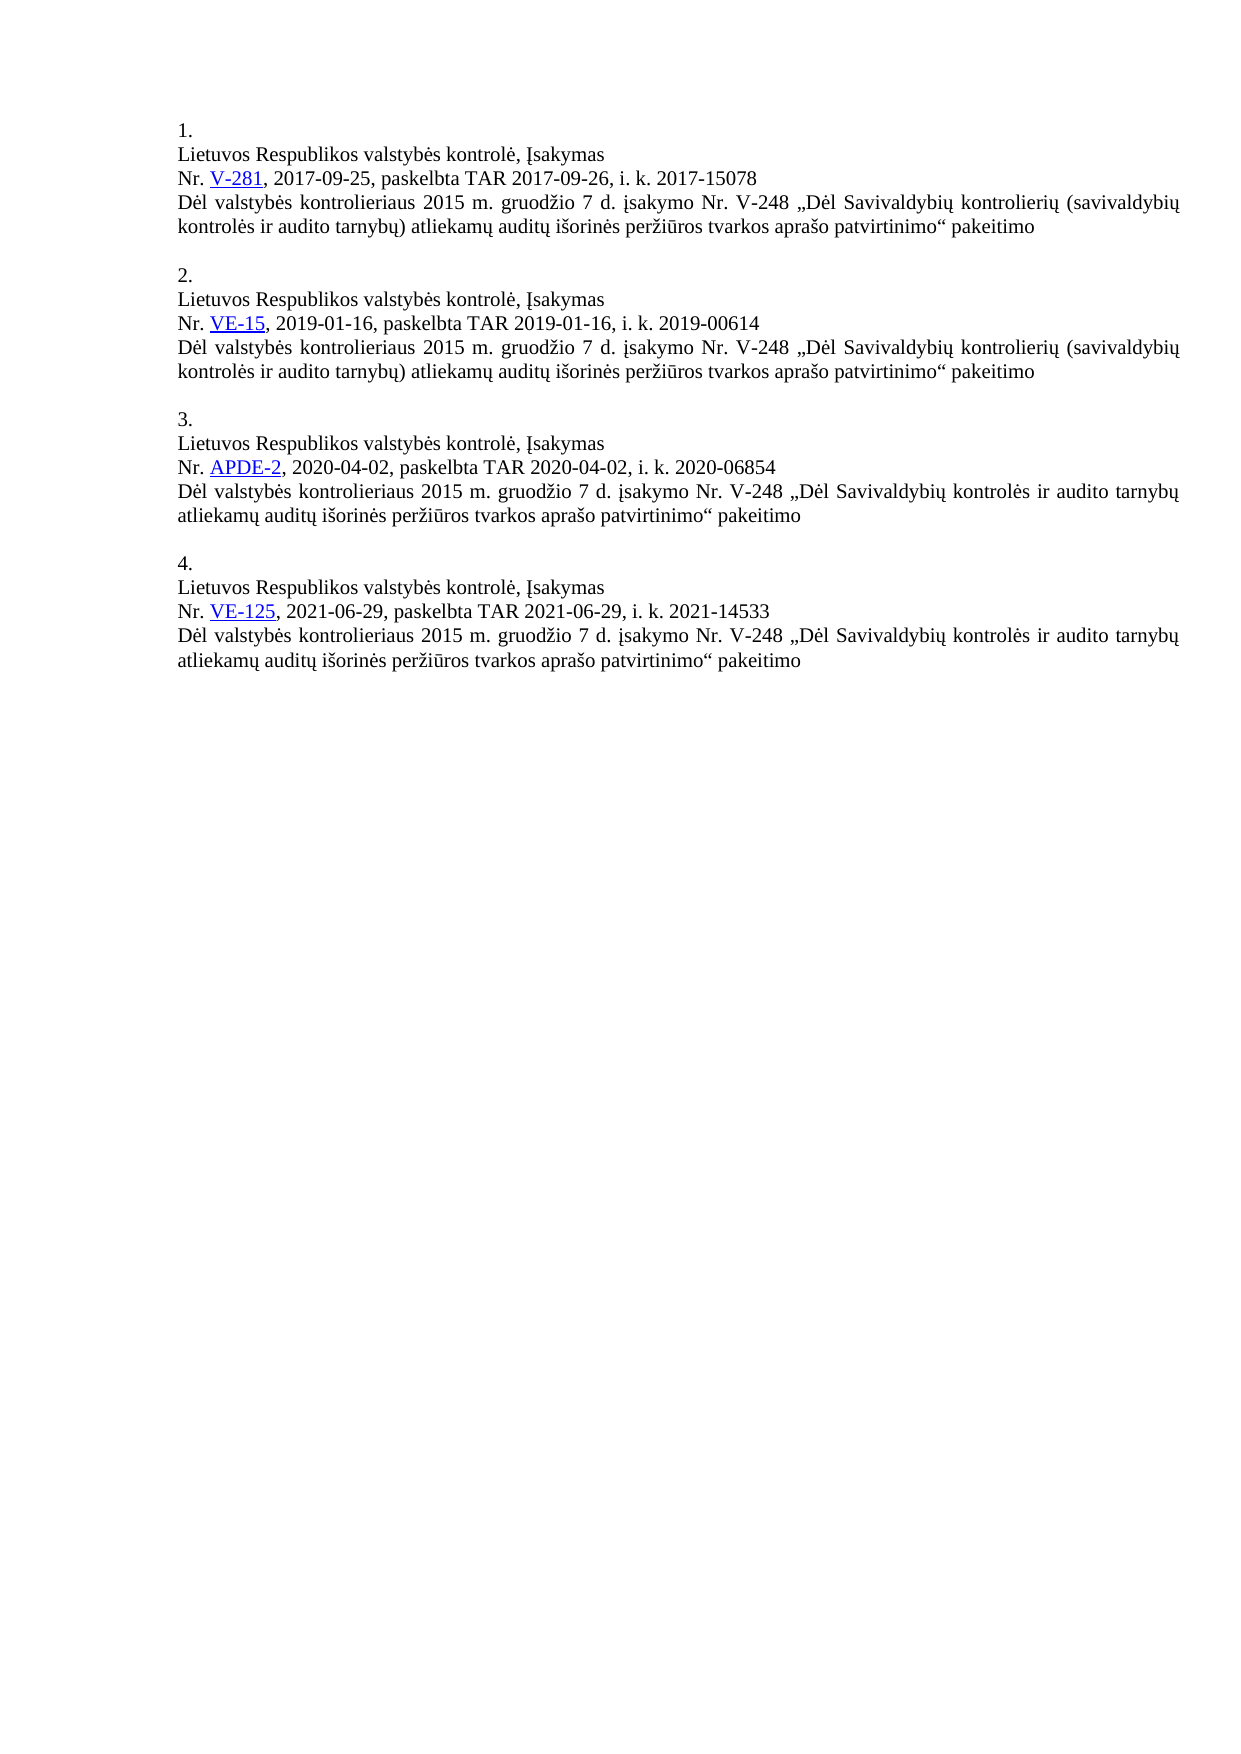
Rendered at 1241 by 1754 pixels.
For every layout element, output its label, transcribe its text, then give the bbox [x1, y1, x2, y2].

text Lietuvos Respublikos valstybės kontrolė, Įsakymas [177, 431, 1181, 455]
text Nr. VE-15, 2019-01-16, paskelbta TAR 2019-01-16, i. k. 2019-00614 [177, 311, 1181, 335]
text Nr. APDE-2, 2020-04-02, paskelbta TAR 2020-04-02, i. k. 2020-06854 [177, 455, 1181, 479]
text Nr. VE-125, 2021-06-29, paskelbta TAR 2021-06-29, i. k. 2021-14533 [177, 599, 1181, 623]
text Dėl valstybės kontrolieriaus 2015 m. gruodžio 7 d. įsakymo Nr. V-248 „Dėl Savivaldybių kontrolės ir audito tarnybų atliekamų auditų išorinės peržiūros tvarkos aprašo patvirtinimo“ pakeitimo [177, 623, 1181, 672]
text Nr. V-281, 2017-09-25, paskelbta TAR 2017-09-26, i. k. 2017-15078 [177, 166, 1181, 190]
text 1. [177, 118, 1181, 142]
text Dėl valstybės kontrolieriaus 2015 m. gruodžio 7 d. įsakymo Nr. V-248 „Dėl Savivaldybių kontrolės ir audito tarnybų atliekamų auditų išorinės peržiūros tvarkos aprašo patvirtinimo“ pakeitimo [177, 479, 1181, 527]
text Lietuvos Respublikos valstybės kontrolė, Įsakymas [177, 287, 1181, 311]
text 2. [177, 262, 1181, 287]
text 4. [177, 551, 1181, 575]
text Lietuvos Respublikos valstybės kontrolė, Įsakymas [177, 142, 1181, 166]
text Dėl valstybės kontrolieriaus 2015 m. gruodžio 7 d. įsakymo Nr. V-248 „Dėl Savivaldybių kontrolierių (savivaldybių kontrolės ir audito tarnybų) atliekamų auditų išorinės peržiūros tvarkos aprašo patvirtinimo“ pakeitimo [177, 190, 1181, 238]
text 3. [177, 407, 1181, 431]
text Lietuvos Respublikos valstybės kontrolė, Įsakymas [177, 575, 1181, 599]
text Dėl valstybės kontrolieriaus 2015 m. gruodžio 7 d. įsakymo Nr. V-248 „Dėl Savivaldybių kontrolierių (savivaldybių kontrolės ir audito tarnybų) atliekamų auditų išorinės peržiūros tvarkos aprašo patvirtinimo“ pakeitimo [177, 335, 1181, 383]
